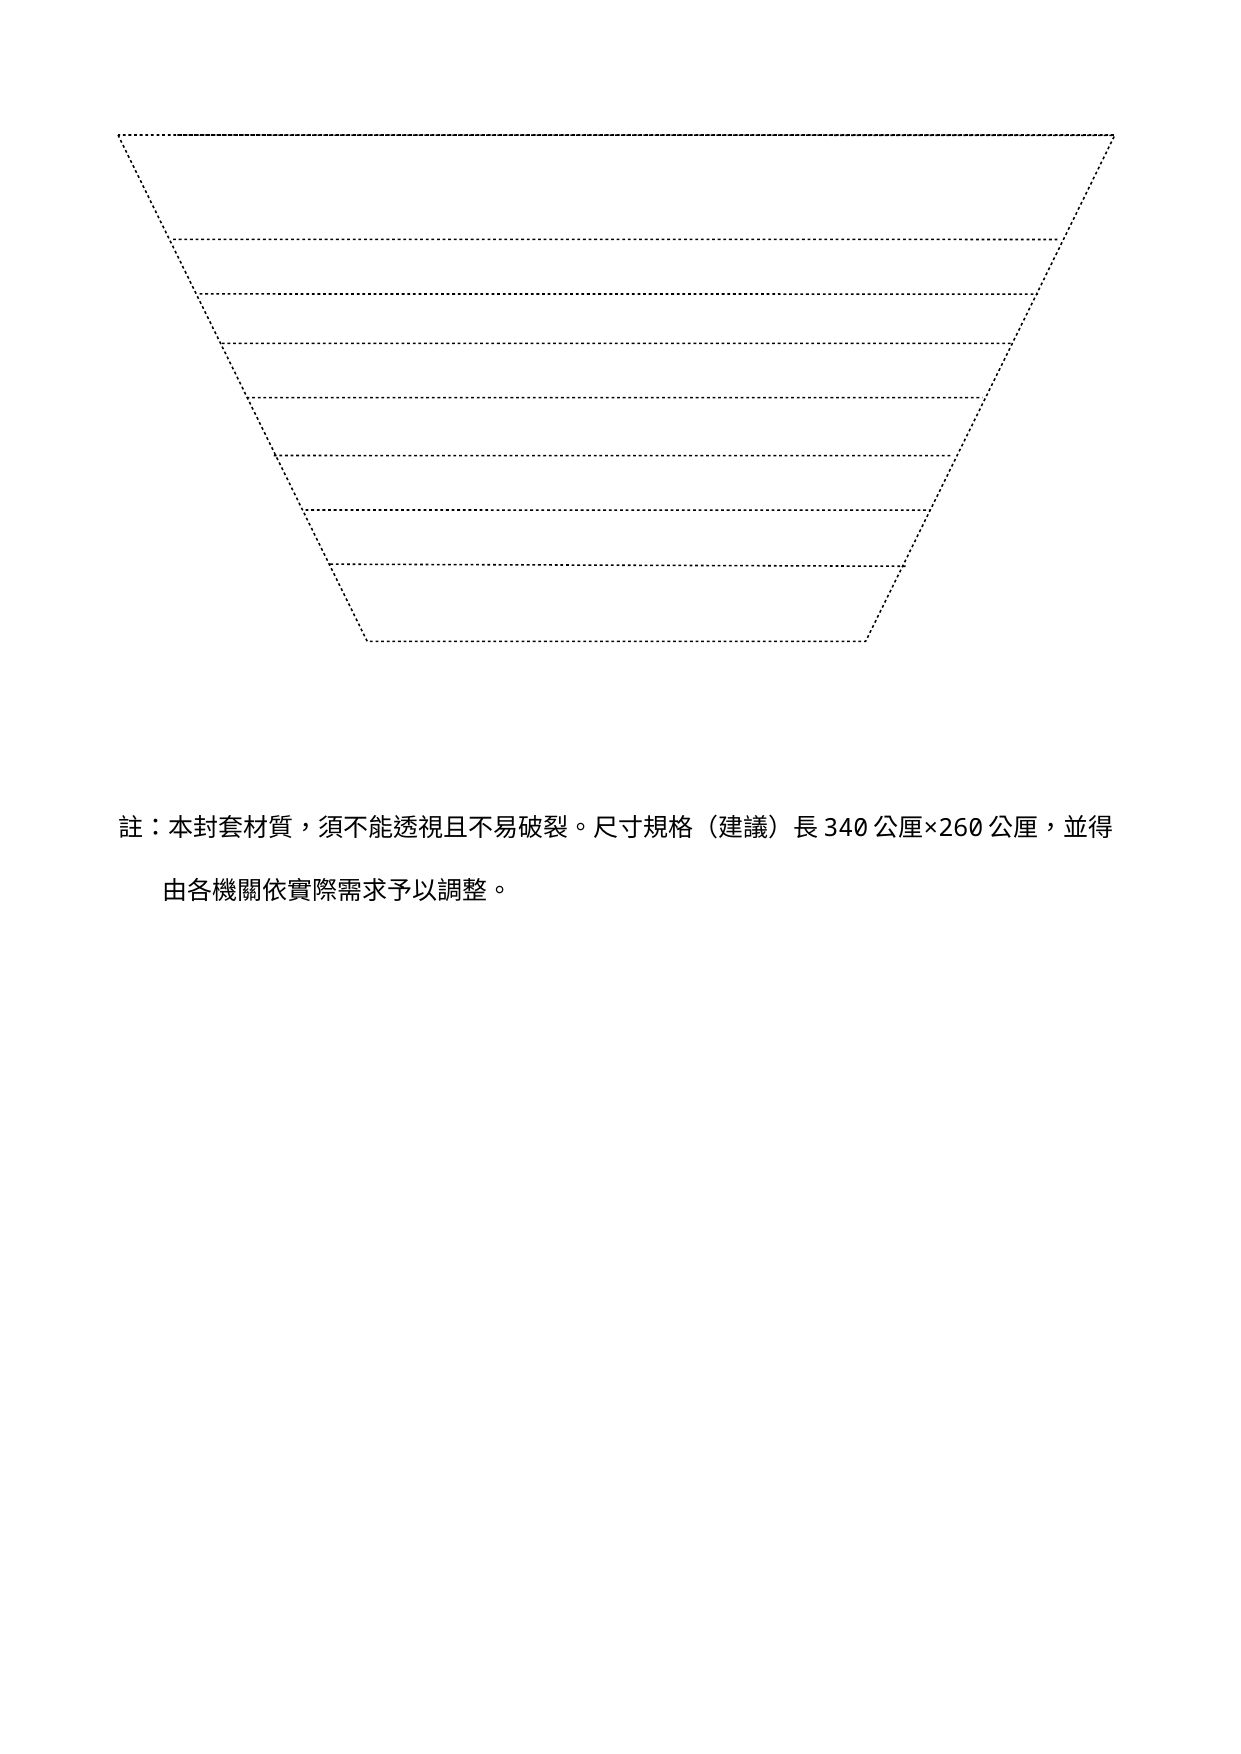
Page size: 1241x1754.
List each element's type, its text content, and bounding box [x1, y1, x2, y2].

text 註：本封套材質，須不能透視且不易破裂。尺寸規格（建議）長340公厘×260公厘，並得由各機關依實際需求予以調整。 [118, 784, 1122, 909]
